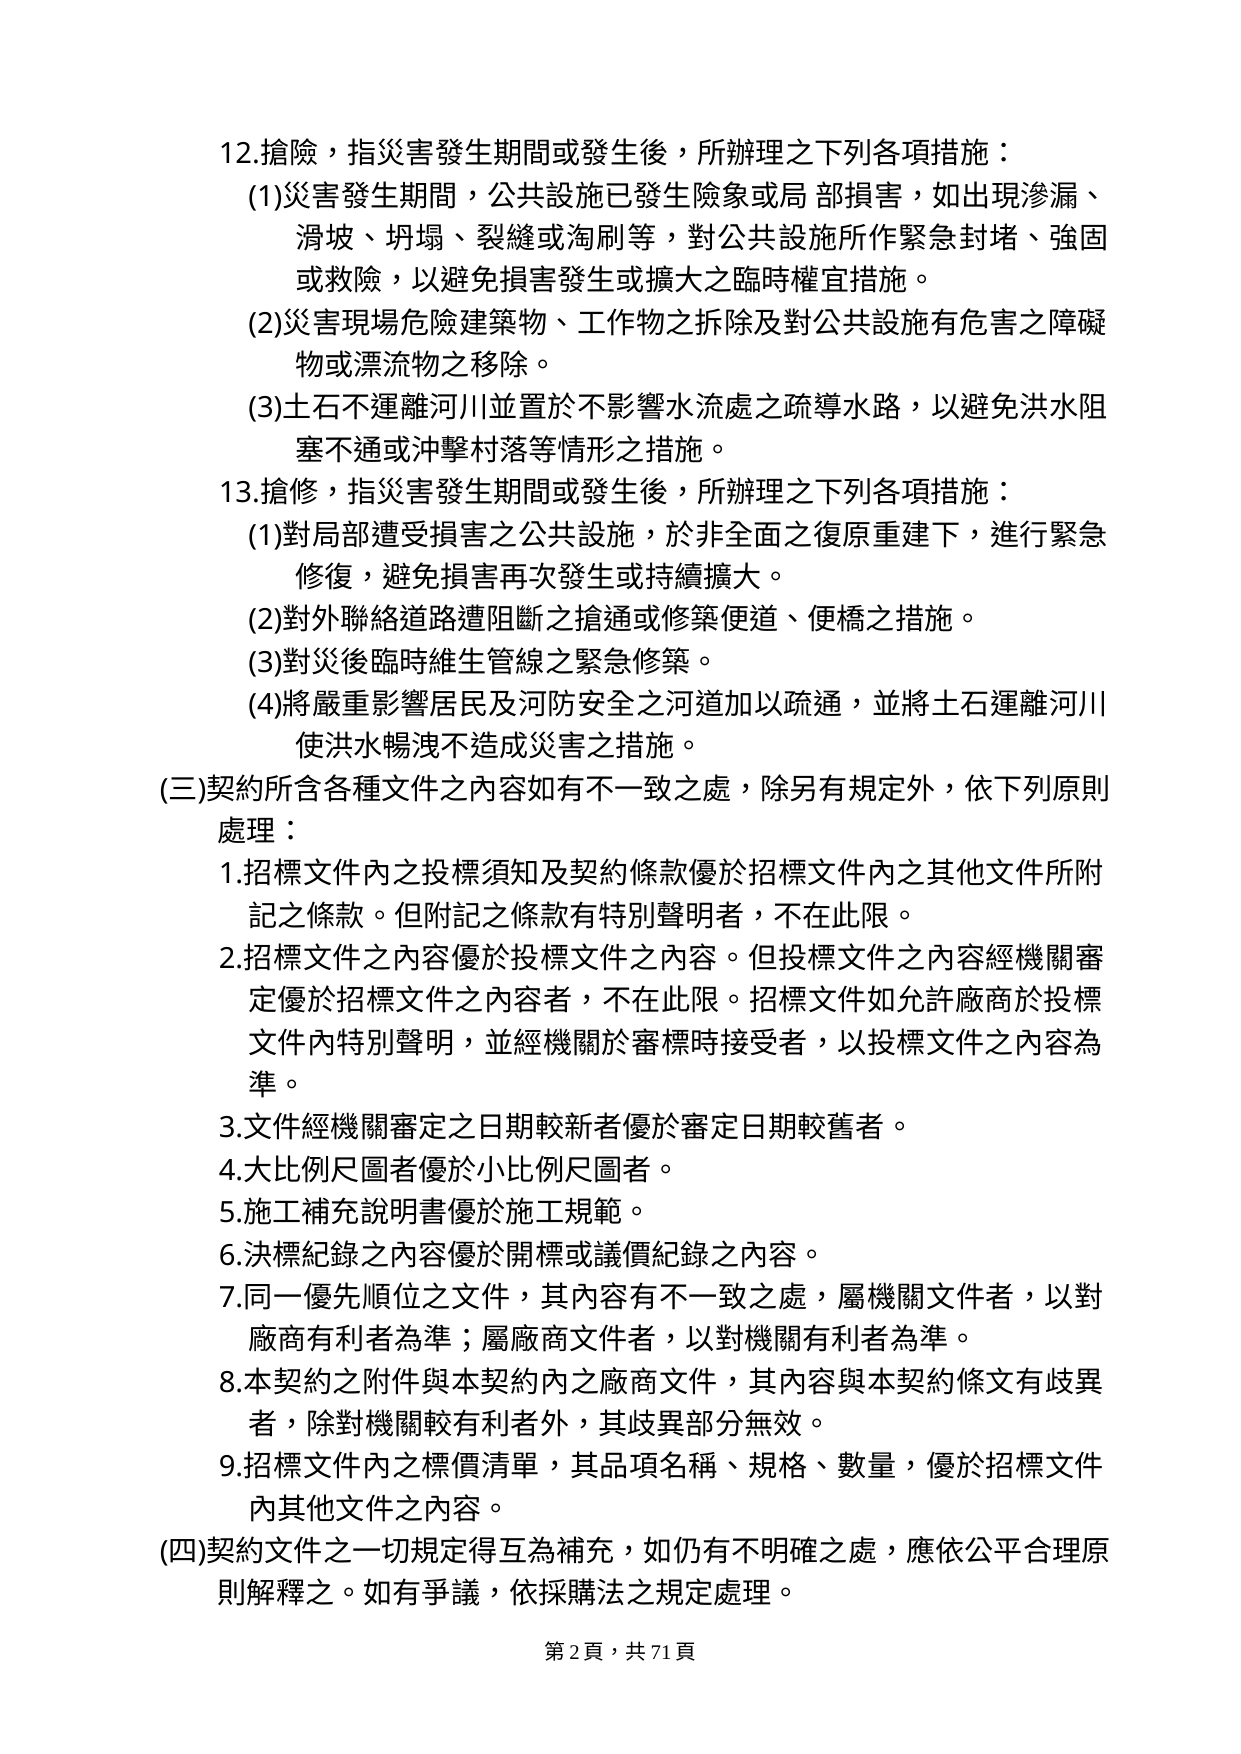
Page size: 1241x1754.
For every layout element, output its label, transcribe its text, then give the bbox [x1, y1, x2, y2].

text 7.同一優先順位之文件，其內容有不一致之處，屬機關文件者，以對廠商有利者為準；屬廠商文件者，以對機關有利者為準。 [218, 1273, 1104, 1358]
text 12.搶險，指災害發生期間或發生後，所辦理之下列各項措施： [218, 130, 1104, 172]
text (3)對災後臨時維生管線之緊急修築。 [248, 638, 1110, 681]
text 9.招標文件內之標價清單，其品項名稱、規格、數量，優於招標文件內其他文件之內容。 [218, 1443, 1104, 1527]
text (四)契約文件之一切規定得互為補充，如仍有不明確之處，應依公平合理原則解釋之。如有爭議，依採購法之規定處理。 [159, 1527, 1110, 1612]
text 2.招標文件之內容優於投標文件之內容。但投標文件之內容經機關審定優於招標文件之內容者，不在此限。招標文件如允許廠商於投標文件內特別聲明，並經機關於審標時接受者，以投標文件之內容為準。 [218, 934, 1104, 1104]
text 8.本契約之附件與本契約內之廠商文件，其內容與本契約條文有歧異者，除對機關較有利者外，其歧異部分無效。 [218, 1358, 1104, 1443]
text 5.施工補充說明書優於施工規範。 [218, 1189, 1104, 1231]
text 13.搶修，指災害發生期間或發生後，所辦理之下列各項措施： [218, 469, 1104, 511]
text 3.文件經機關審定之日期較新者優於審定日期較舊者。 [218, 1104, 1104, 1146]
text (三)契約所含各種文件之內容如有不一致之處，除另有規定外，依下列原則處理： [159, 765, 1110, 850]
text 6.決標紀錄之內容優於開標或議價紀錄之內容。 [218, 1231, 1104, 1273]
text (2)災害現場危險建築物、工作物之拆除及對公共設施有危害之障礙物或漂流物之移除。 [248, 299, 1110, 384]
text (1)災害發生期間，公共設施已發生險象或局 部損害，如出現滲漏、 滑坡、坍塌、裂縫或淘刷等，對公共設施所作緊急封堵、強固或救險，以避免損害發生或擴大之臨時權宜措施。 [248, 172, 1110, 299]
text (3)土石不運離河川並置於不影響水流處之疏導水路，以避免洪水阻塞不通或沖擊村落等情形之措施。 [248, 384, 1110, 469]
text (4)將嚴重影響居民及河防安全之河道加以疏通，並將土石運離河川使洪水暢洩不造成災害之措施。 [248, 681, 1110, 765]
text 4.大比例尺圖者優於小比例尺圖者。 [218, 1146, 1104, 1189]
text (2)對外聯絡道路遭阻斷之搶通或修築便道、便橋之措施。 [248, 596, 1110, 638]
text (1)對局部遭受損害之公共設施，於非全面之復原重建下，進行緊急 修復，避免損害再次發生或持續擴大。 [248, 511, 1110, 596]
text 1.招標文件內之投標須知及契約條款優於招標文件內之其他文件所附記之條款。但附記之條款有特別聲明者，不在此限。 [218, 850, 1104, 934]
